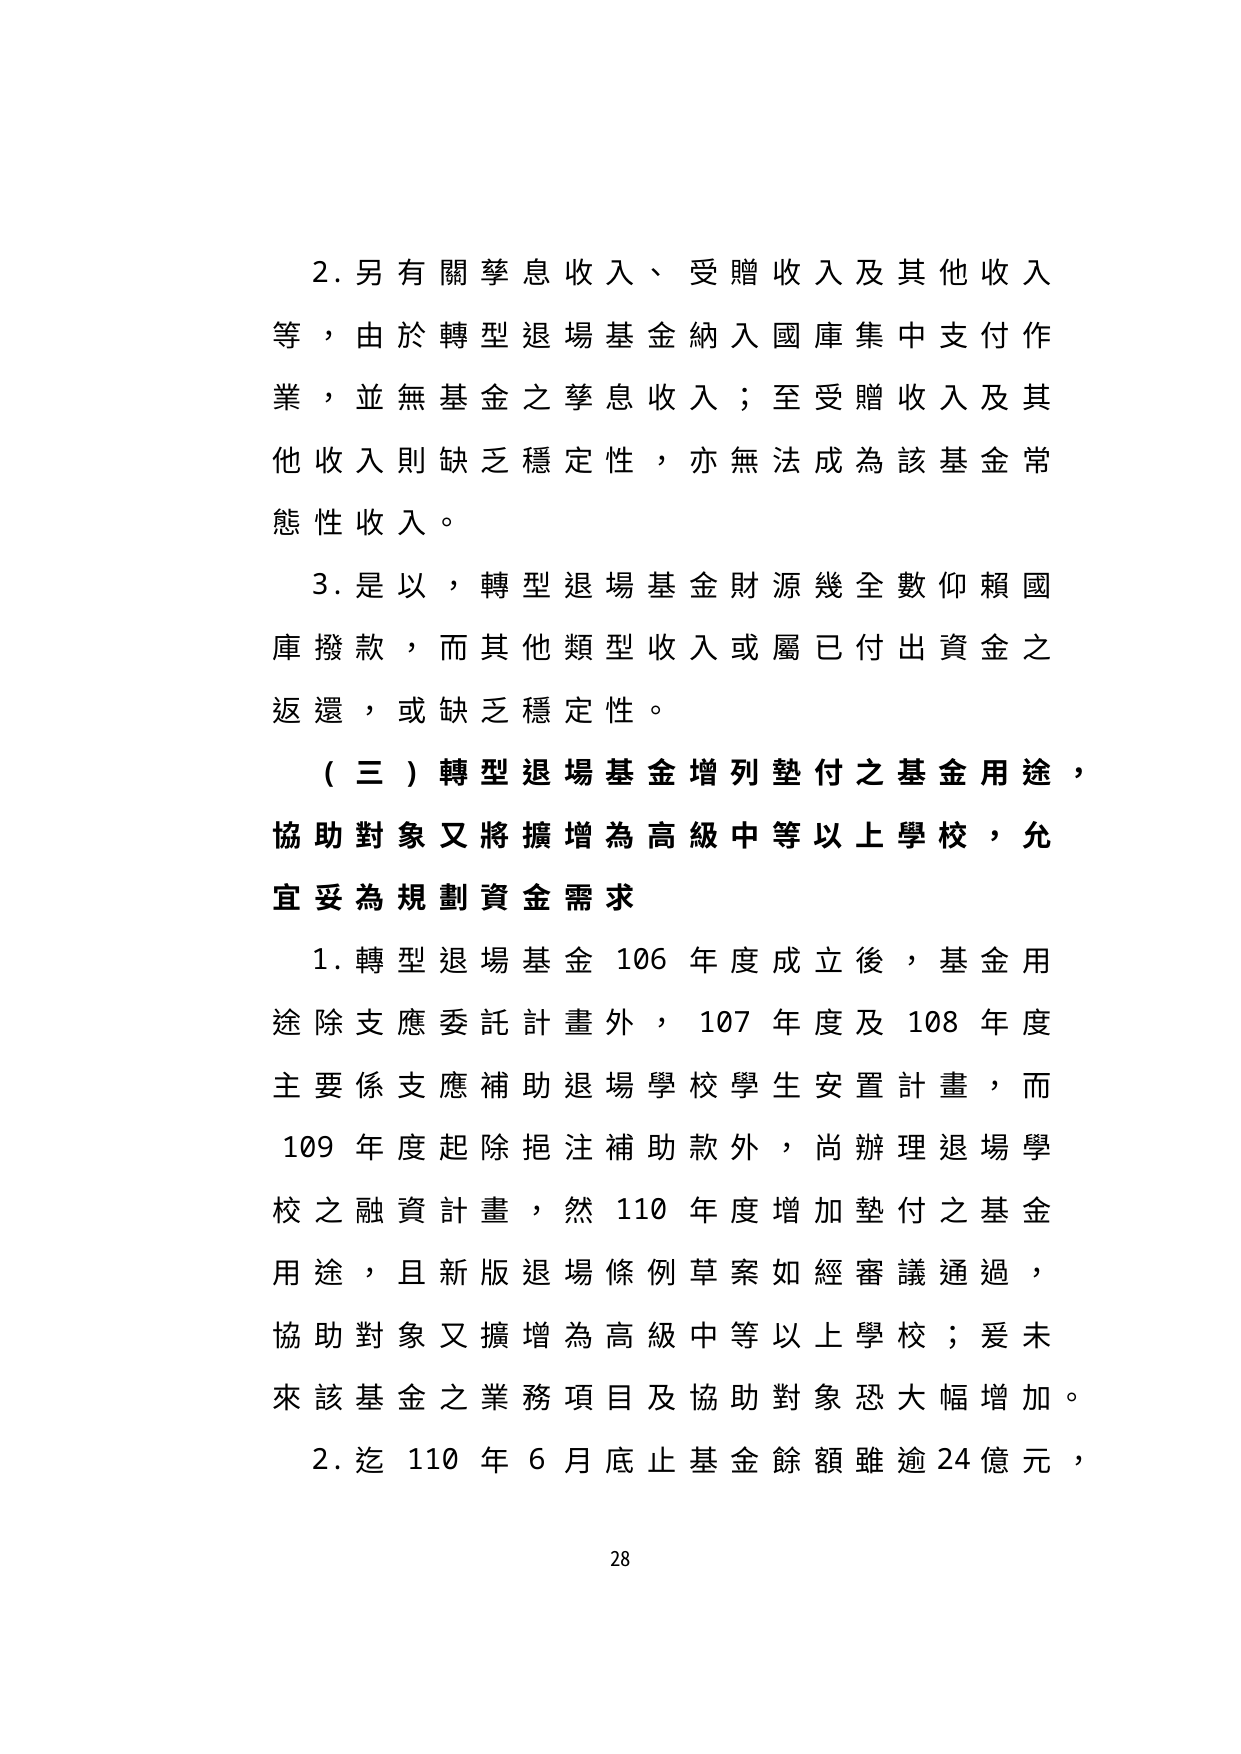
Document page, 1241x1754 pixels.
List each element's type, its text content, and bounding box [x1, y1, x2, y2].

text 2.迄110年6月底止基金餘額雖逾24億元，然該基金辦理之補助、融資、墊付3項主要業務，補助業務之資金付出後無法收回，且協助對象又擴增為高級中等以上學校，而融資及墊付業務之資金雖能再循環運用，惟該等業務辦理期間長，且發生呆帳可能性亦不低，恐肇致帳面上雖尚有基金餘額，然無實質現金可供運用情形；允宜妥為估算年度資金需求及預為財務規劃，避免產生資金缺口影響業務推行。 [242, 1417, 1058, 1479]
text 2.另有關孳息收入、受贈收入及其他收入等，由於轉型退場基金納入國庫集中支付作業，並無基金之孳息收入；至受贈收入及其他收入則缺乏穩定性，亦無法成為該基金常態性收入。 [242, 229, 1058, 542]
text 1.轉型退場基金106年度成立後，基金用途除支應委託計畫外，107年度及108年度主要係支應補助退場學校學生安置計畫，而109年度起除挹注補助款外，尚辦理退場學校之融資計畫，然110年度增加墊付之基金用途，且新版退場條例草案如經審議通過，協助對象又擴增為高級中等以上學校；爰未來該基金之業務項目及協助對象恐大幅增加。 [242, 917, 1058, 1417]
text 3.是以，轉型退場基金財源幾全數仰賴國庫撥款，而其他類型收入或屬已付出資金之返還，或缺乏穩定性。 [242, 542, 1058, 729]
text (三)轉型退場基金增列墊付之基金用途，協助對象又將擴增為高級中等以上學校，允宜妥為規劃資金需求 [242, 729, 1058, 917]
